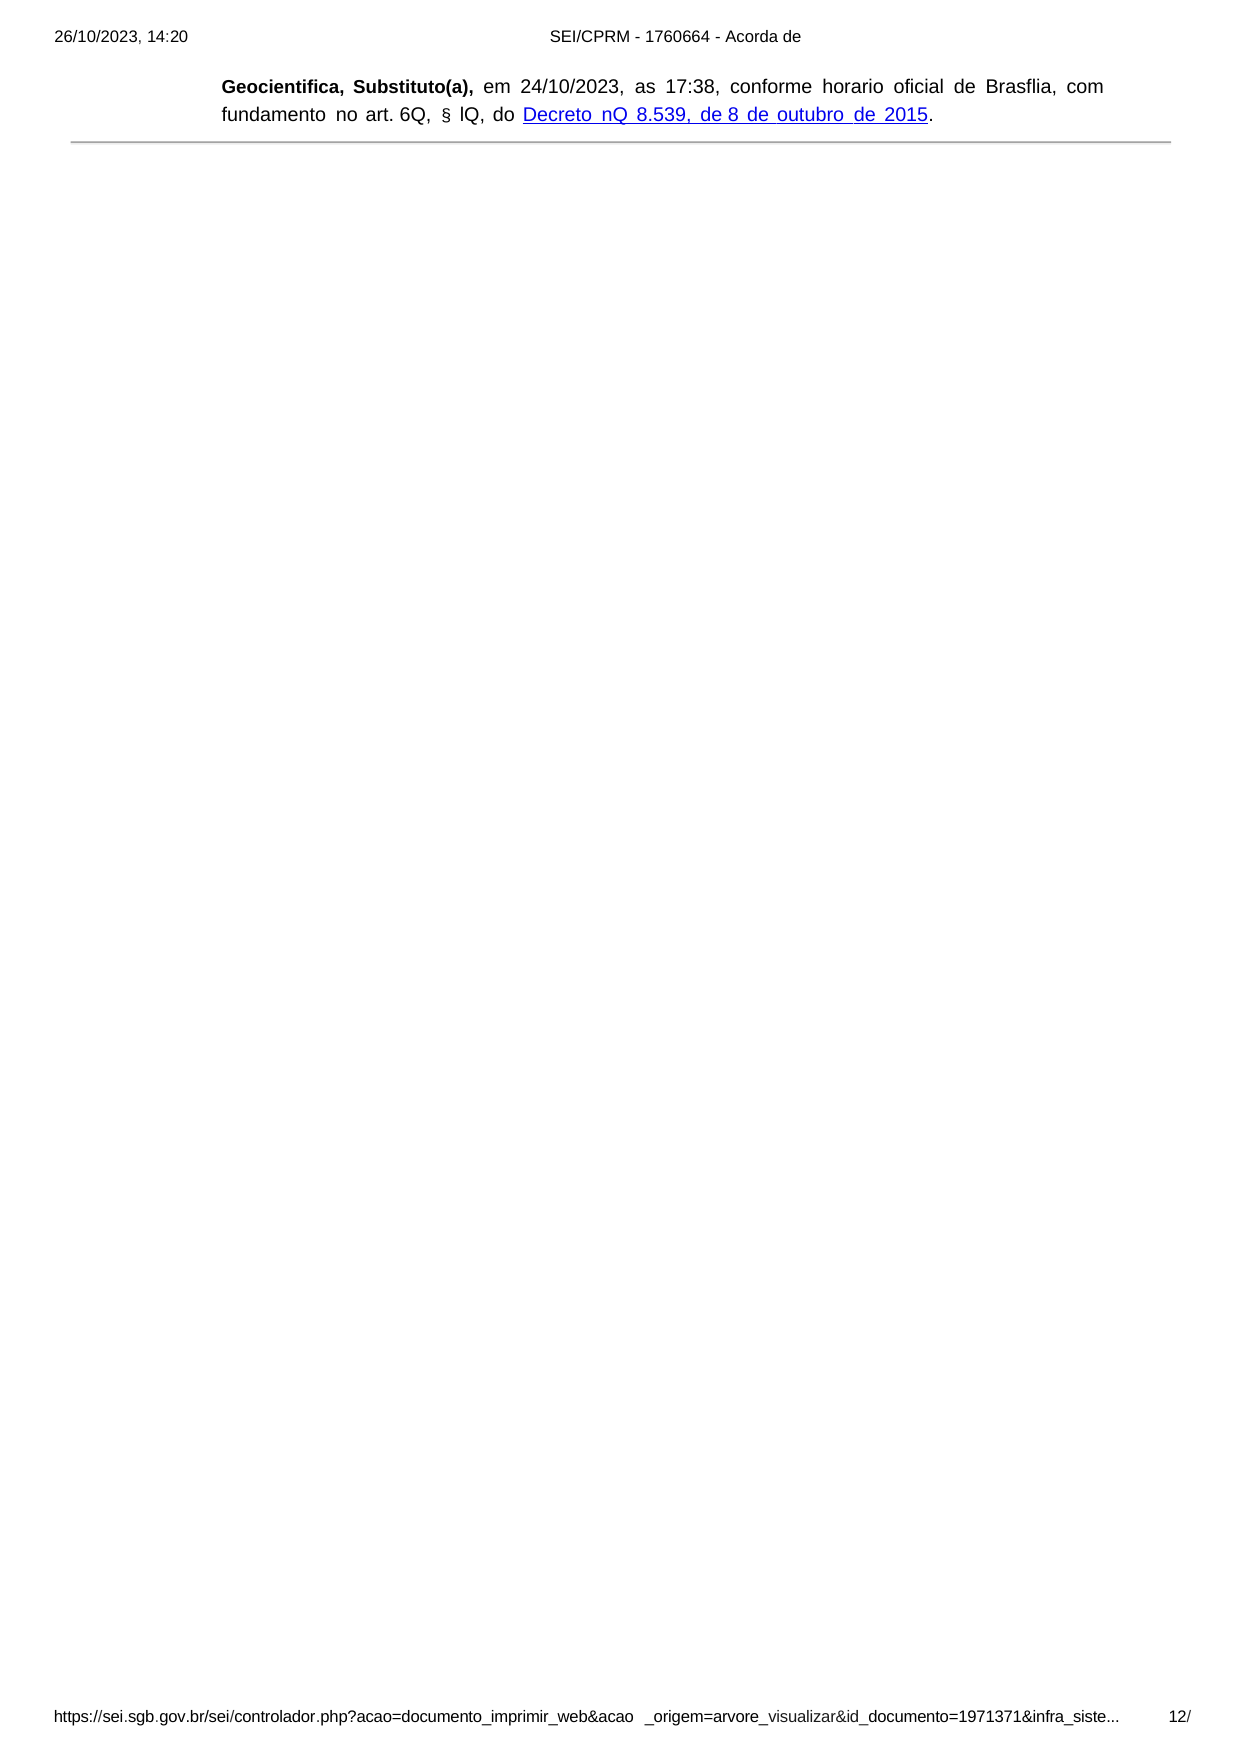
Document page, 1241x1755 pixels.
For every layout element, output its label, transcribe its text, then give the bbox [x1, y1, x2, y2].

text Geocientifica, Substituto(a), em 24/10/2023, as 17:38, conforme horario oficial de Brasflia, com fundamento no art. 6Q, § lQ, do Decreto nQ 8.539, de 8 de outubro de 2015. [221, 75, 1182, 126]
